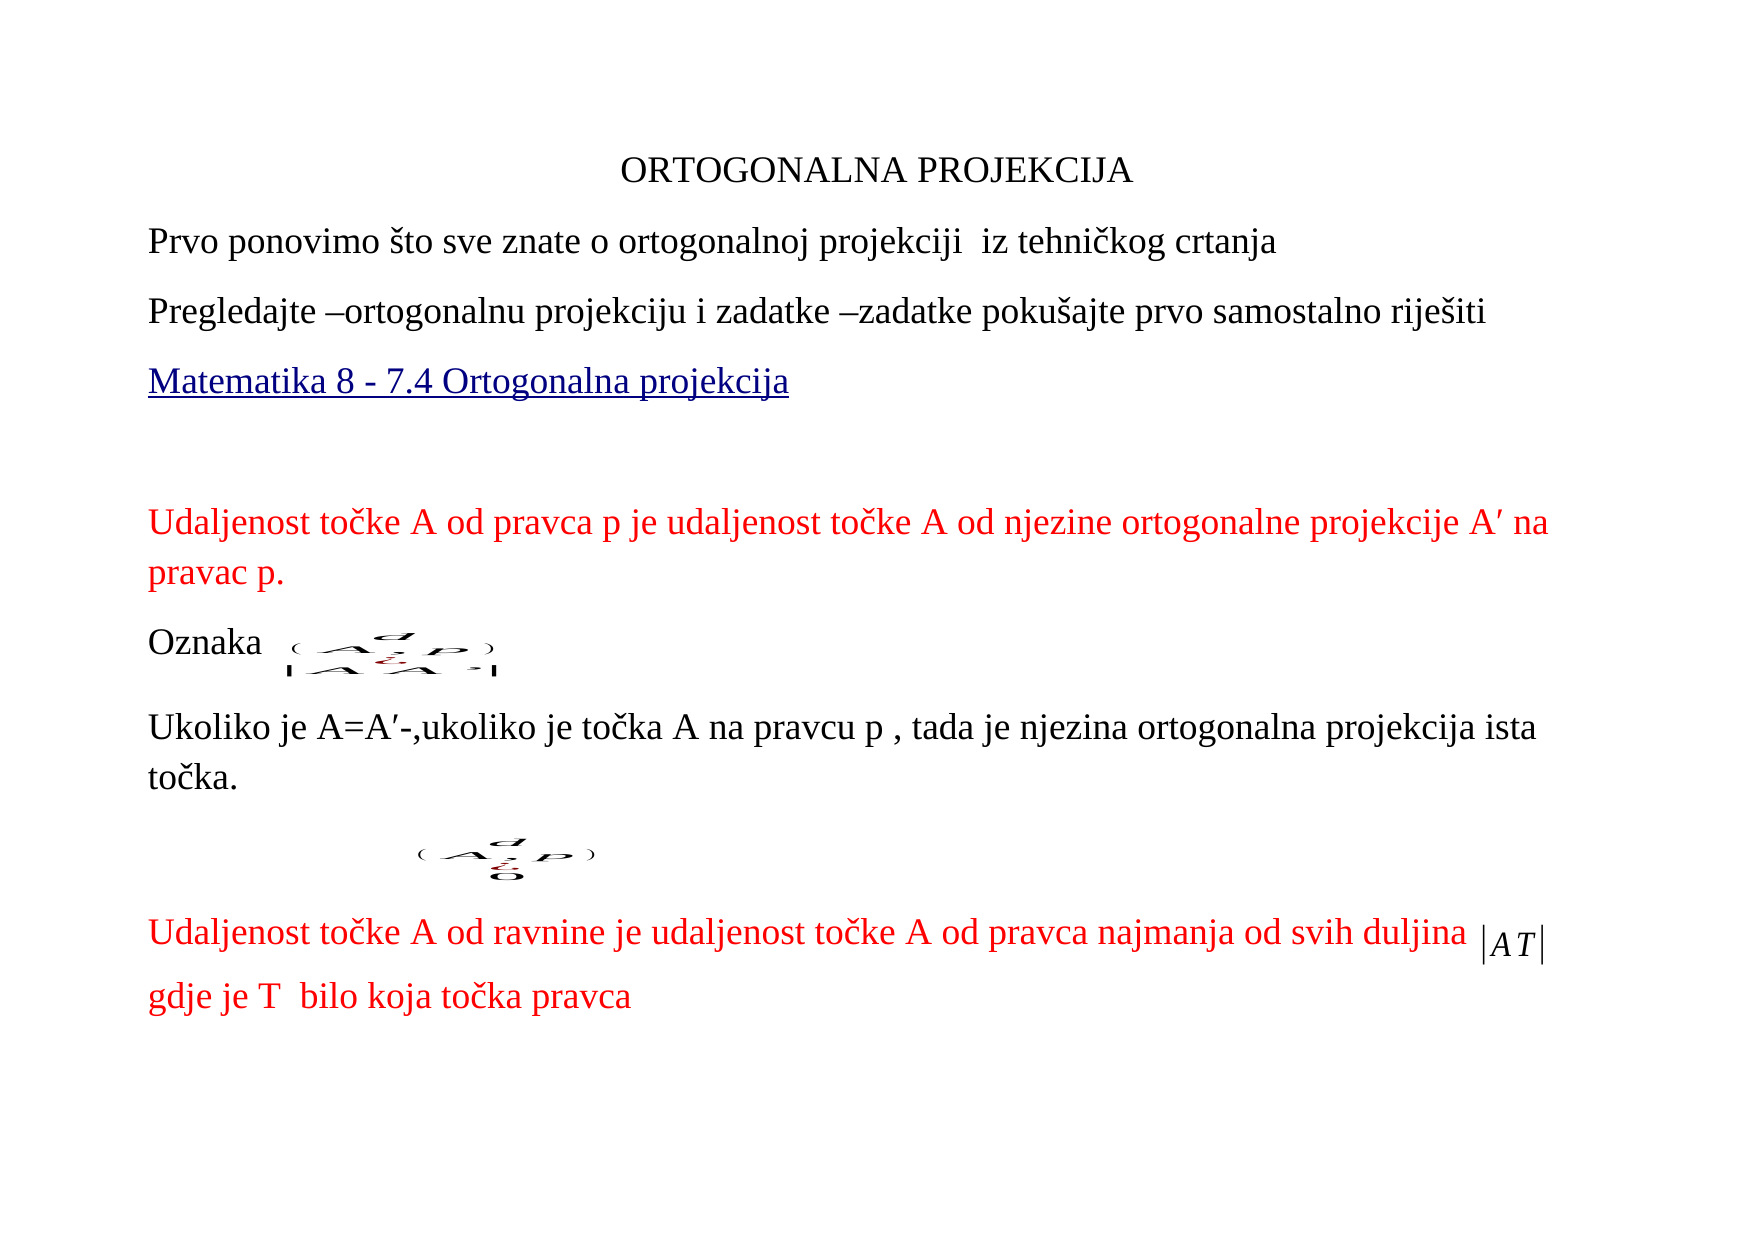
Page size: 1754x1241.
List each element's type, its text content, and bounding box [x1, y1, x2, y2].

text Udaljenost točke A od ravnine je udaljenost točke A od pravca najmanja od svih duljina gdje je T bilo koja točka pravca [148, 910, 1606, 1016]
text Pregledajte –ortogonalnu projekciju i zadatke –zadatke pokušajte prvo samostalno riješiti [148, 288, 1606, 332]
text Matematika 8 - 7.4 Ortogonalna projekcija [148, 359, 1606, 402]
text Prvo ponovimo što sve znate o ortogonalnoj projekciji iz tehničkog crtanja [148, 218, 1606, 261]
text ORTOGONALNA PROJEKCIJA [148, 148, 1606, 191]
text Ukoliko je A=Aʹ-,ukoliko je točka A na pravcu p , tada je njezina ortogonalna projekcija ista točka. [148, 705, 1606, 797]
text Oznaka [148, 620, 1606, 677]
text Udaljenost točke A od pravca p je udaljenost točke A od njezine ortogonalne projekcije Aʹ na pravac p. [148, 500, 1606, 592]
